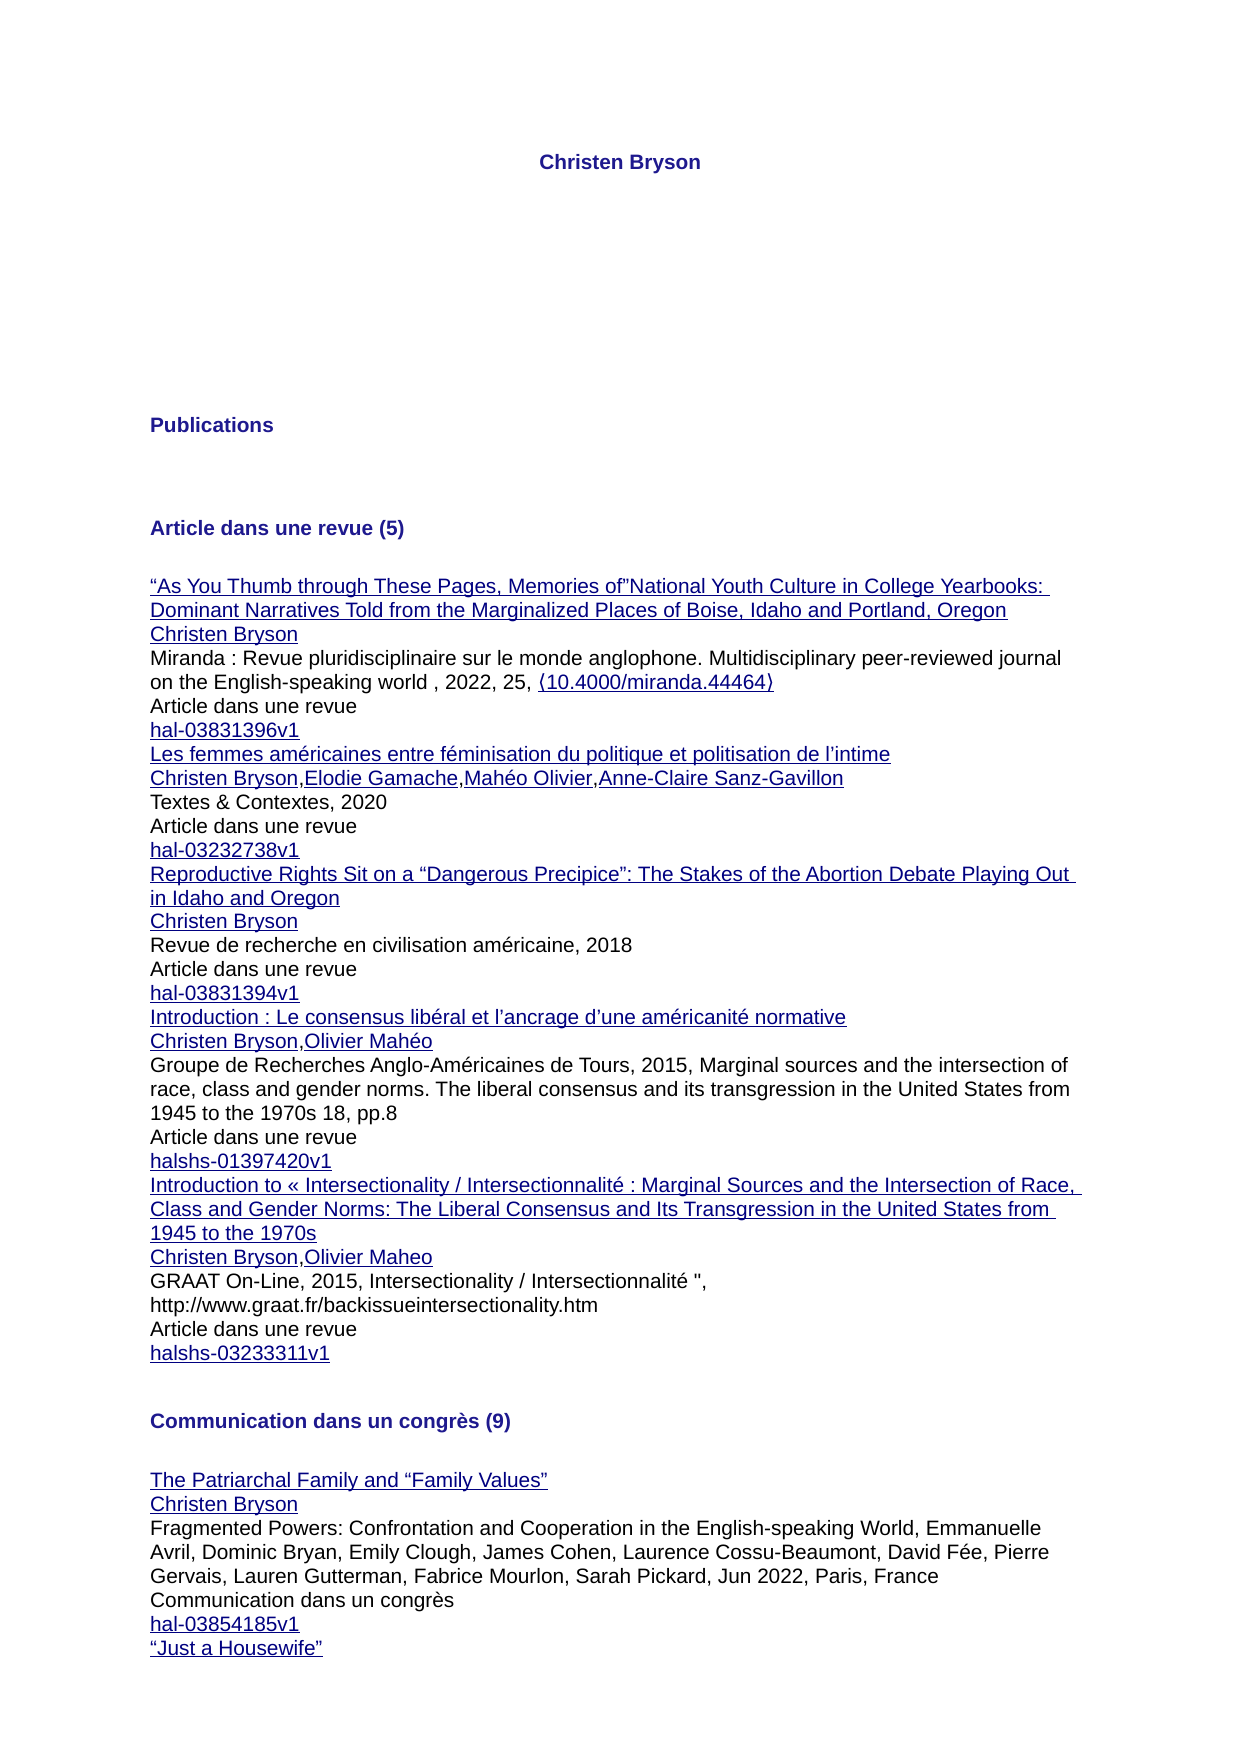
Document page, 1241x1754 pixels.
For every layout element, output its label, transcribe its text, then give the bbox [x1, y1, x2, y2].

table_cell Introduction : Le consensus libéral et l’ancrage d’une américanité normative Christen Bryson,Olivier Mahéo Groupe de Recherches Anglo-Américaines de Tours, 2015, Marginal sources and the intersection of race, class and gender norms. The liberal consensus and its transgression in the United States from 1945 to the 1970s 18, pp.8 Article dans une revue halshs-01397420v1 [150, 1005, 1090, 1173]
subtitle Article dans une revue (5) [150, 516, 1090, 539]
table_header “As You Thumb through These Pages, Memories of”National Youth Culture in College Yearbooks: Dominant Narratives Told from the Marginalized Places of Boise, Idaho and Portland, Oregon Christen Bryson Miranda : Revue pluridisciplinaire sur le monde anglophone. Multidisciplinary peer-reviewed journal on the English-speaking world , 2022, 25, ⟨10.4000/miranda.44464⟩ Article dans une revue hal-03831396v1 [150, 574, 1090, 742]
subtitle Communication dans un congrès (9) [150, 1409, 1090, 1433]
subtitle Publications [150, 412, 1090, 436]
table_header The Patriarchal Family and “Family Values” Christen Bryson Fragmented Powers: Confrontation and Cooperation in the English-speaking World, Emmanuelle Avril, Dominic Bryan, Emily Clough, James Cohen, Laurence Cossu-Beaumont, David Fée, Pierre Gervais, Lauren Gutterman, Fabrice Mourlon, Sarah Pickard, Jun 2022, Paris, France Communication dans un congrès hal-03854185v1 [150, 1468, 1090, 1635]
table_cell Reproductive Rights Sit on a “Dangerous Precipice”: The Stakes of the Abortion Debate Playing Out in Idaho and Oregon Christen Bryson Revue de recherche en civilisation américaine, 2018 Article dans une revue hal-03831394v1 [150, 861, 1090, 1005]
table_cell Les femmes américaines entre féminisation du politique et politisation de l’intime Christen Bryson,Elodie Gamache,Mahéo Olivier,Anne-Claire Sanz-Gavillon Textes & Contextes, 2020 Article dans une revue hal-03232738v1 [150, 742, 1090, 861]
table_cell “Just a Housewife” [150, 1635, 1090, 1659]
subtitle Christen Bryson [150, 150, 1090, 174]
table_cell Introduction to « Intersectionality / Intersectionnalité : Marginal Sources and the Intersection of Race, Class and Gender Norms: The Liberal Consensus and Its Transgression in the United States from 1945 to the 1970s Christen Bryson,Olivier Maheo GRAAT On-Line, 2015, Intersectionality / Intersectionnalité ", http://www.graat.fr/backissueintersectionality.htm Article dans une revue halshs-03233311v1 [150, 1173, 1090, 1364]
